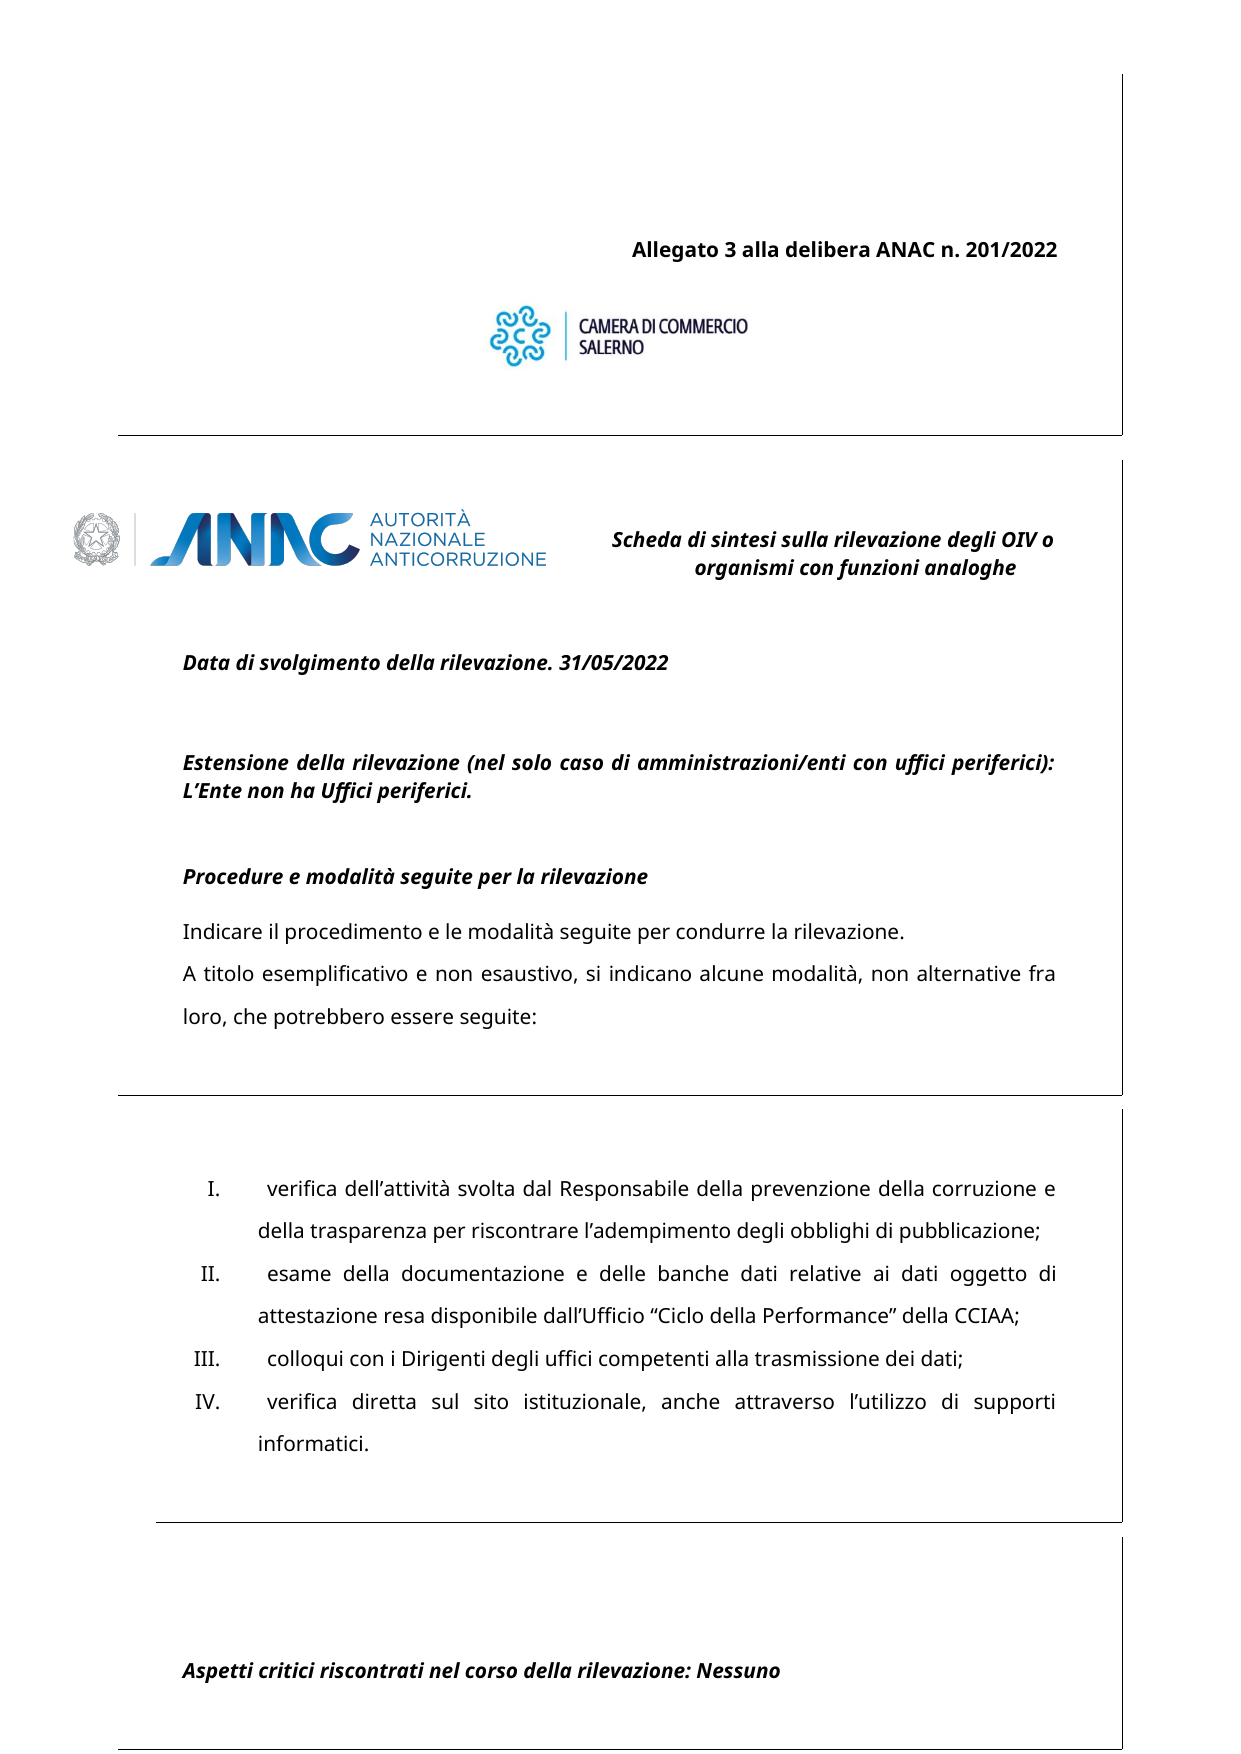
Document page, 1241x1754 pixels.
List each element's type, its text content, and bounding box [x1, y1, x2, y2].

text Aspetti critici riscontrati nel corso della rilevazione: Nessuno [118, 1592, 1122, 1749]
text Indicare il procedimento e le modalità seguite per condurre la rilevazione. [118, 852, 1122, 895]
text Estensione della rilevazione (nel solo caso di amministrazioni/enti con uffici periferici): L’Ente non ha Uffici periferici. [118, 683, 1122, 805]
list esame della documentazione e delle banche dati relative ai dati oggetto di attestazione resa disponibile dall’Ufficio “Ciclo della Performance” della CCIAA; [156, 1194, 1122, 1280]
text A titolo esemplificativo e non esaustivo, si indicano alcune modalità, non alternative fra loro, che potrebbero essere seguite: [118, 895, 1122, 1095]
list verifica dell’attività svolta dal Responsabile della prevenzione della corruzione e della trasparenza per riscontrare l’adempimento degli obblighi di pubblicazione; [156, 1109, 1122, 1194]
text Data di svolgimento della rilevazione. 31/05/2022 [118, 583, 1122, 676]
list colloqui con i Dirigenti degli uffici competenti alla trasmissione dei dati; [156, 1280, 1122, 1322]
list verifica diretta sul sito istituzionale, anche attraverso l’utilizzo di supporti informatici. [156, 1322, 1122, 1522]
subtitle Scheda di sintesi sulla rilevazione degli OIV o organismi con funzioni analoghe [118, 460, 1122, 582]
